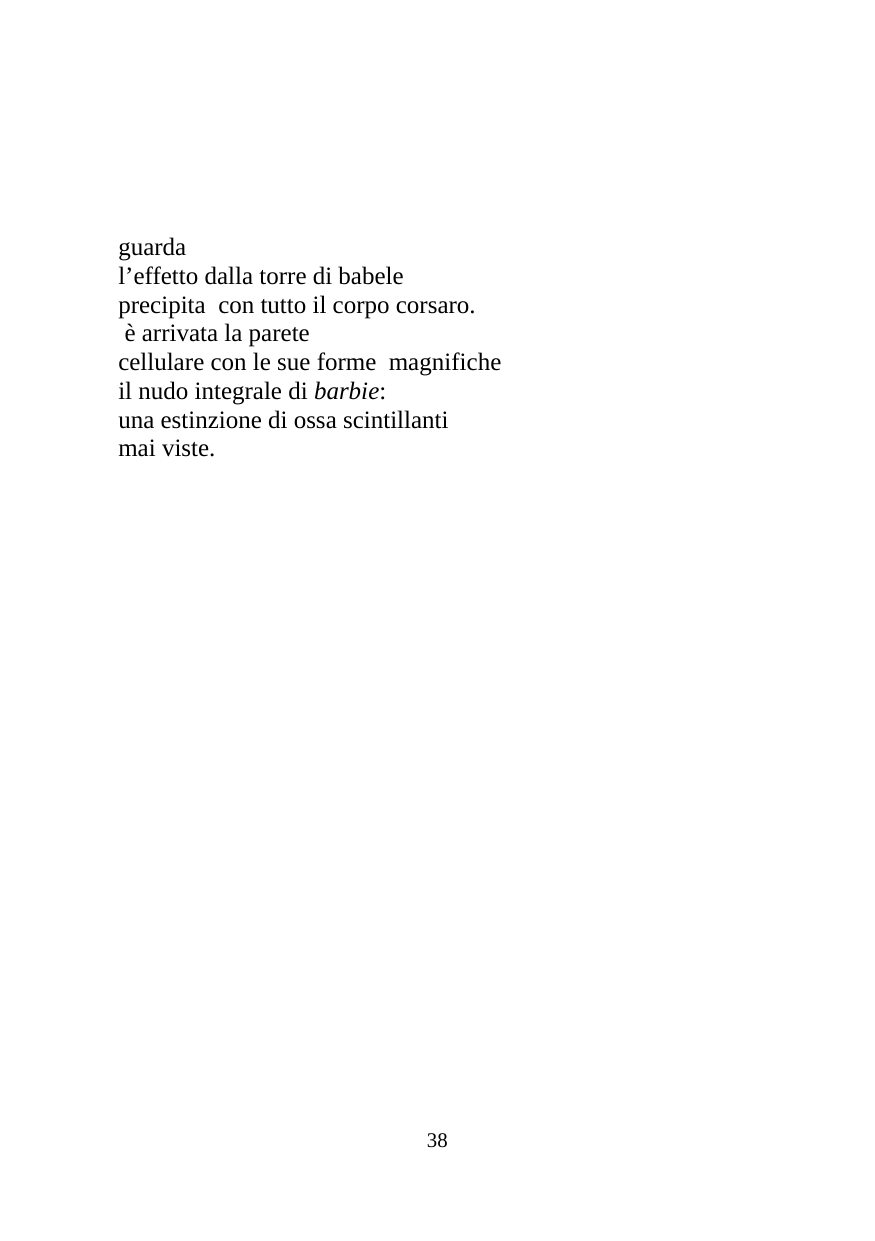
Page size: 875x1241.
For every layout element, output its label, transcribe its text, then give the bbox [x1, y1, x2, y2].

text è arrivata la parete [118, 318, 786, 347]
text mai viste. [118, 433, 786, 462]
text una estinzione di ossa scintillanti [118, 405, 786, 433]
text cellulare con le sue forme magnifiche [118, 347, 786, 376]
text guarda [118, 232, 786, 261]
text il nudo integrale di barbie: [118, 376, 786, 405]
text precipita con tutto il corpo corsaro. [118, 290, 786, 318]
text l’effetto dalla torre di babele [118, 261, 786, 290]
